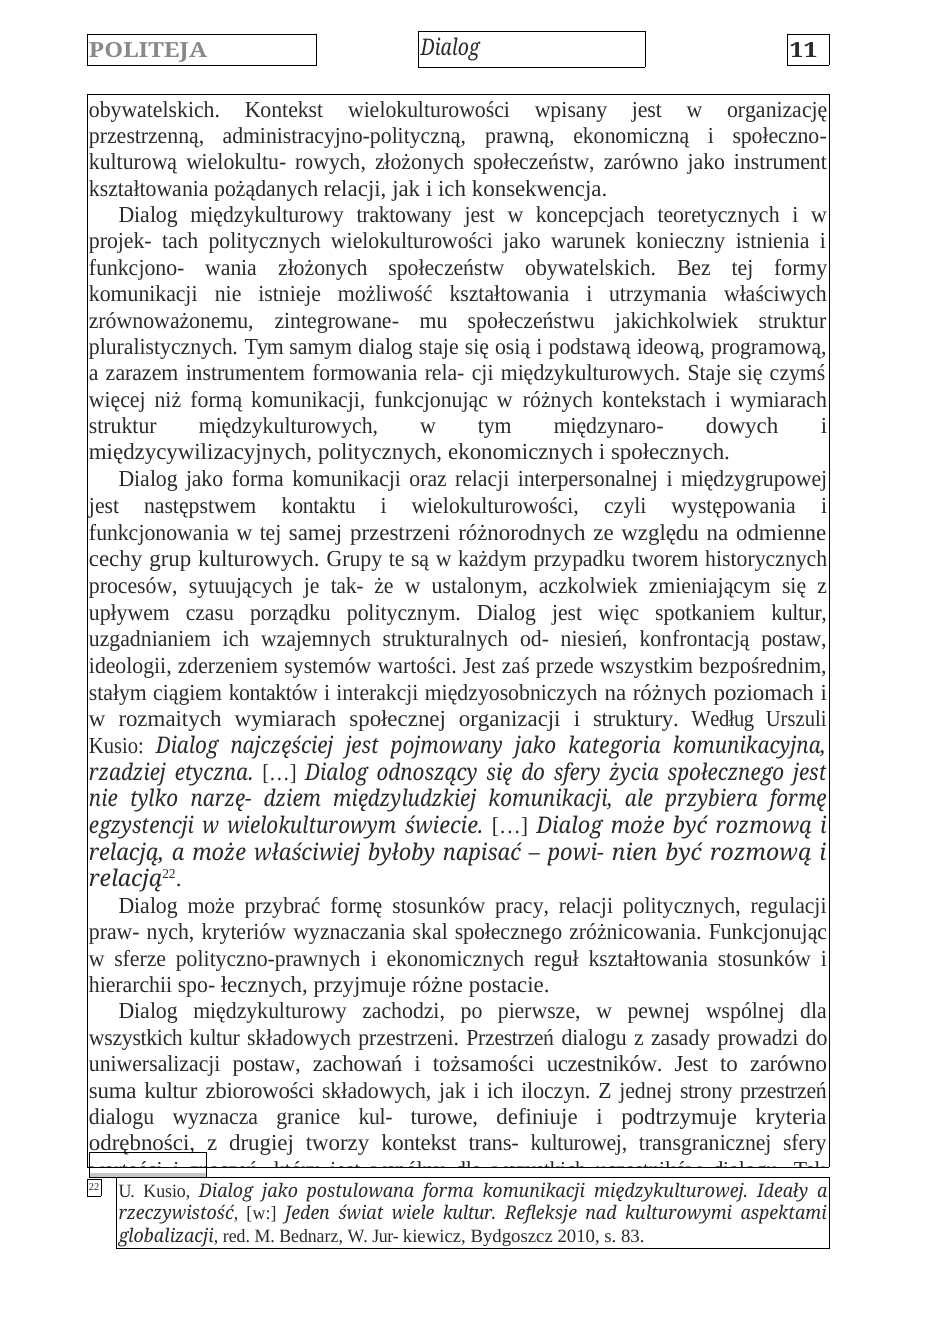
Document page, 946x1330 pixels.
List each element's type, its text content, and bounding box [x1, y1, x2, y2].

text Dialog jako forma komunikacji oraz relacji interpersonalnej i międzygrupowej jest następstwem kontaktu i wielokulturowości, czyli występowania i funkcjonowania w tej samej przestrzeni różnorodnych ze względu na odmienne cechy grup kulturowych. Grupy te są w każdym przypadku tworem historycznych procesów, sytuujących je tak- że w ustalonym, aczkolwiek zmieniającym się z upływem czasu porządku politycznym. Dialog jest więc spotkaniem kultur, uzgadnianiem ich wzajemnych strukturalnych od- niesień, konfrontacją postaw, ideologii, zderzeniem systemów wartości. Jest zaś przede wszystkim bezpośrednim, stałym ciągiem kontaktów i interakcji międzyosobniczych na różnych poziomach i w rozmaitych wymiarach społecznej organizacji i struktury. Według Urszuli Kusio: Dialog najczęściej jest pojmowany jako kategoria komunikacyjna, rzadziej etyczna. […] Dialog odnoszący się do sfery życia społecznego jest nie tylko narzę- dziem międzyludzkiej komunikacji, ale przybiera formę egzystencji w wielokulturowym świecie. […] Dialog może być rozmową i relacją, a może właściwiej byłoby napisać – powi- nien być rozmową i relacją22. [89, 465, 827, 892]
text U. Kusio, Dialog jako postulowana forma komunikacji międzykulturowej. Ideały a rzeczywistość, [w:] Jeden świat wiele kultur. Refleksje nad kulturowymi aspektami globalizacji, red. M. Bednarz, W. Jur- kiewicz, Bydgoszcz 2010, s. 83. [118, 1179, 827, 1248]
text Dialog może przybrać formę stosunków pracy, relacji politycznych, regulacji praw- nych, kryteriów wyznaczania skal społecznego zróżnicowania. Funkcjonując w sferze polityczno-prawnych i ekonomicznych reguł kształtowania stosunków i hierarchii spo- łecznych, przyjmuje różne postacie. [89, 892, 827, 997]
text Dialog międzykulturowy… [420, 32, 645, 67]
text obywatelskich. Kontekst wielokulturowości wpisany jest w organizację przestrzenną, administracyjno-polityczną, prawną, ekonomiczną i społeczno-kulturową wielokultu- rowych, złożonych społeczeństw, zarówno jako instrument kształtowania pożądanych relacji, jak i ich konsekwencja. [89, 96, 827, 201]
text 22 [89, 1181, 101, 1193]
text Dialog międzykulturowy zachodzi, po pierwsze, w pewnej wspólnej dla wszystkich kultur składowych przestrzeni. Przestrzeń dialogu z zasady prowadzi do uniwersalizacji postaw, zachowań i tożsamości uczestników. Jest to zarówno suma kultur zbiorowości składowych, jak i ich iloczyn. Z jednej strony przestrzeń dialogu wyznacza granice kul- turowe, definiuje i podtrzymuje kryteria odrębności, z drugiej tworzy kontekst trans- kulturowej, transgranicznej sfery wartości i znaczeń, który jest wspólny dla wszystkich uczestników dialogu. Tak procesy narodotwórcze prowadziły – bynajmniej nie poprzez formę dialogu, lecz raczej podboju, nacjonalizacji, przymusowej asymilacji – do zaniku odrębności grup prenarodowych, plemiennych, etnicznych, religijnych. Procesy homo- [89, 998, 827, 1167]
text POLITEJA 1(27)/2014 [89, 35, 316, 65]
text 119 [789, 35, 829, 65]
text Dialog międzykulturowy traktowany jest w koncepcjach teoretycznych i w projek- tach politycznych wielokulturowości jako warunek konieczny istnienia i funkcjono- wania złożonych społeczeństw obywatelskich. Bez tej formy komunikacji nie istnieje możliwość kształtowania i utrzymania właściwych zrównoważonemu, zintegrowane- mu społeczeństwu jakichkolwiek struktur pluralistycznych. Tym samym dialog staje się osią i podstawą ideową, programową, a zarazem instrumentem formowania rela- cji międzykulturowych. Staje się czymś więcej niż formą komunikacji, funkcjonując w różnych kontekstach i wymiarach struktur międzykulturowych, w tym międzynaro- dowych i międzycywilizacyjnych, politycznych, ekonomicznych i społecznych. [89, 201, 827, 465]
